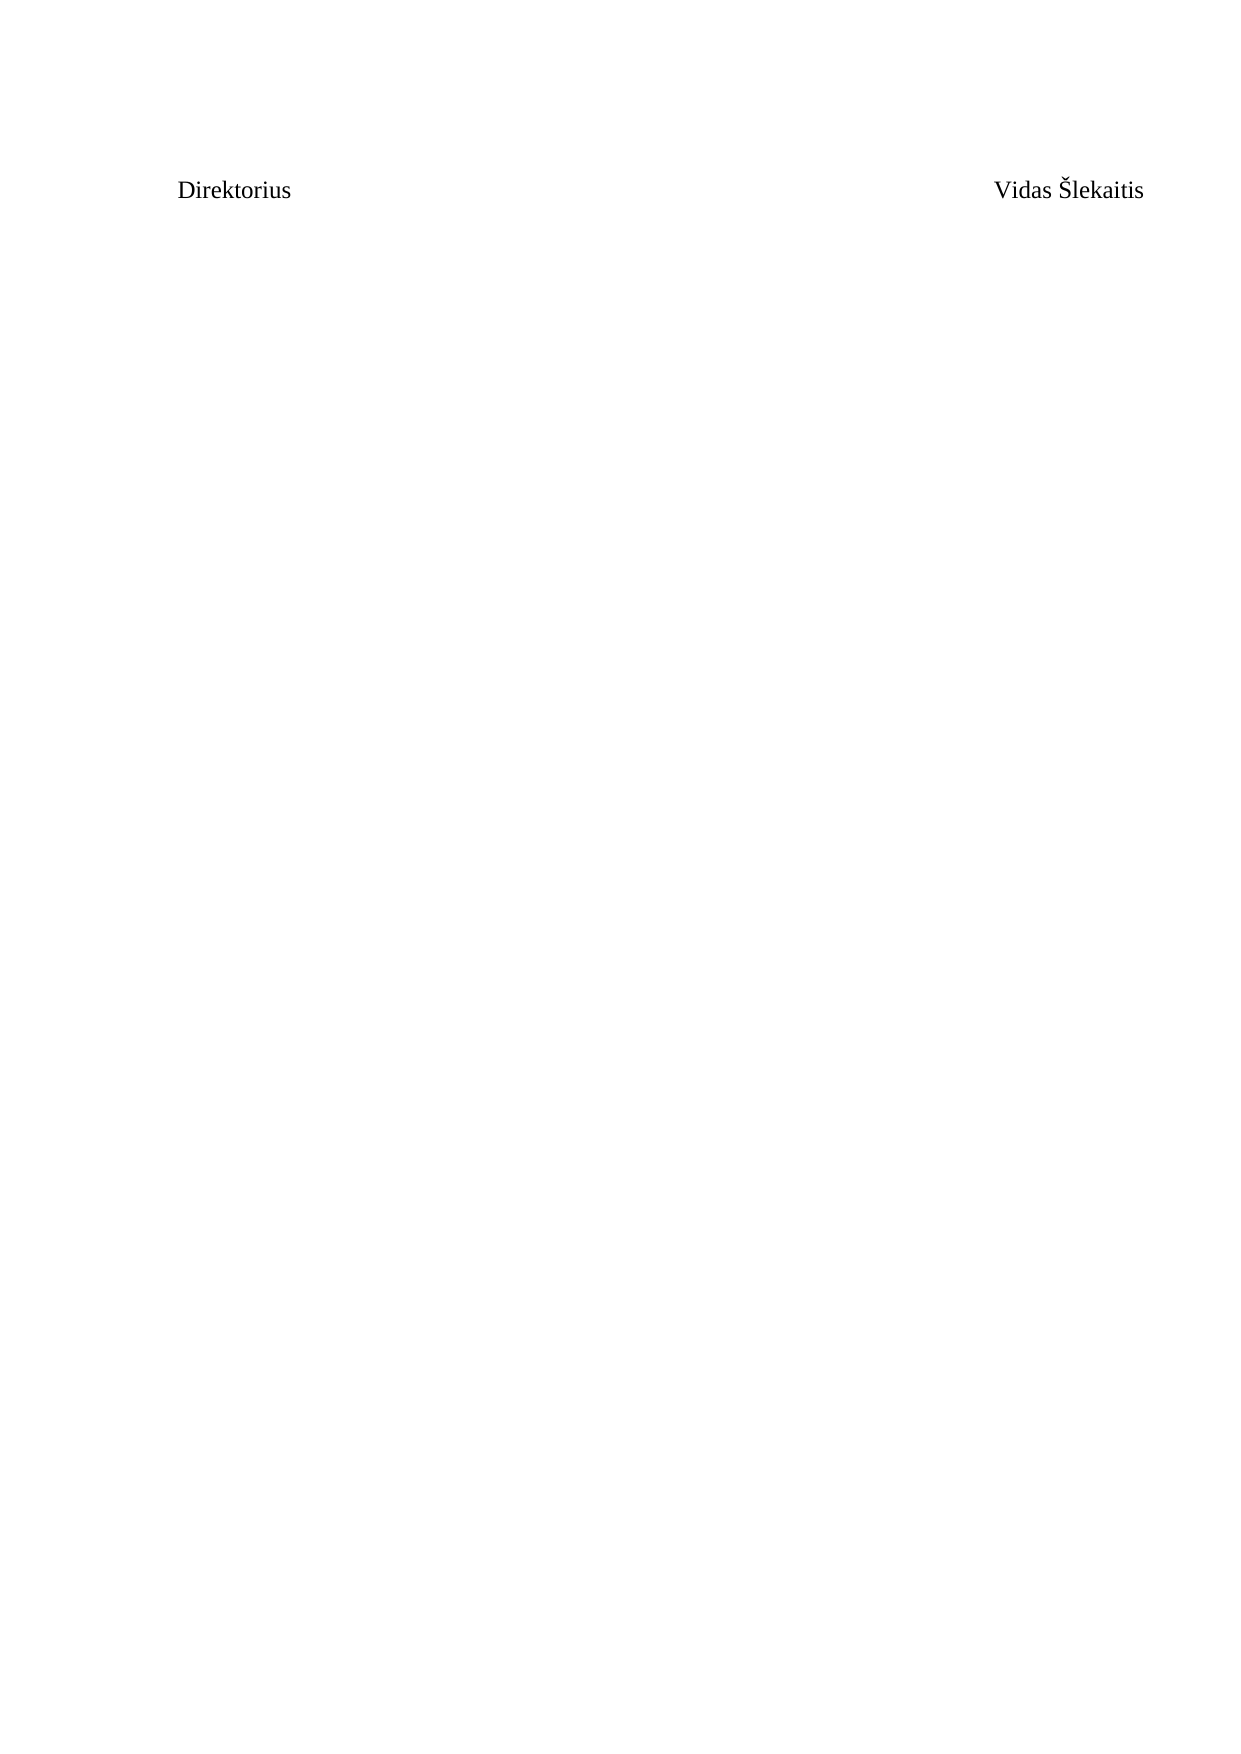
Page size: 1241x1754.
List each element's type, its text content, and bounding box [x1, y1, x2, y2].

text Direktorius Vidas Šlekaitis [177, 176, 1181, 204]
